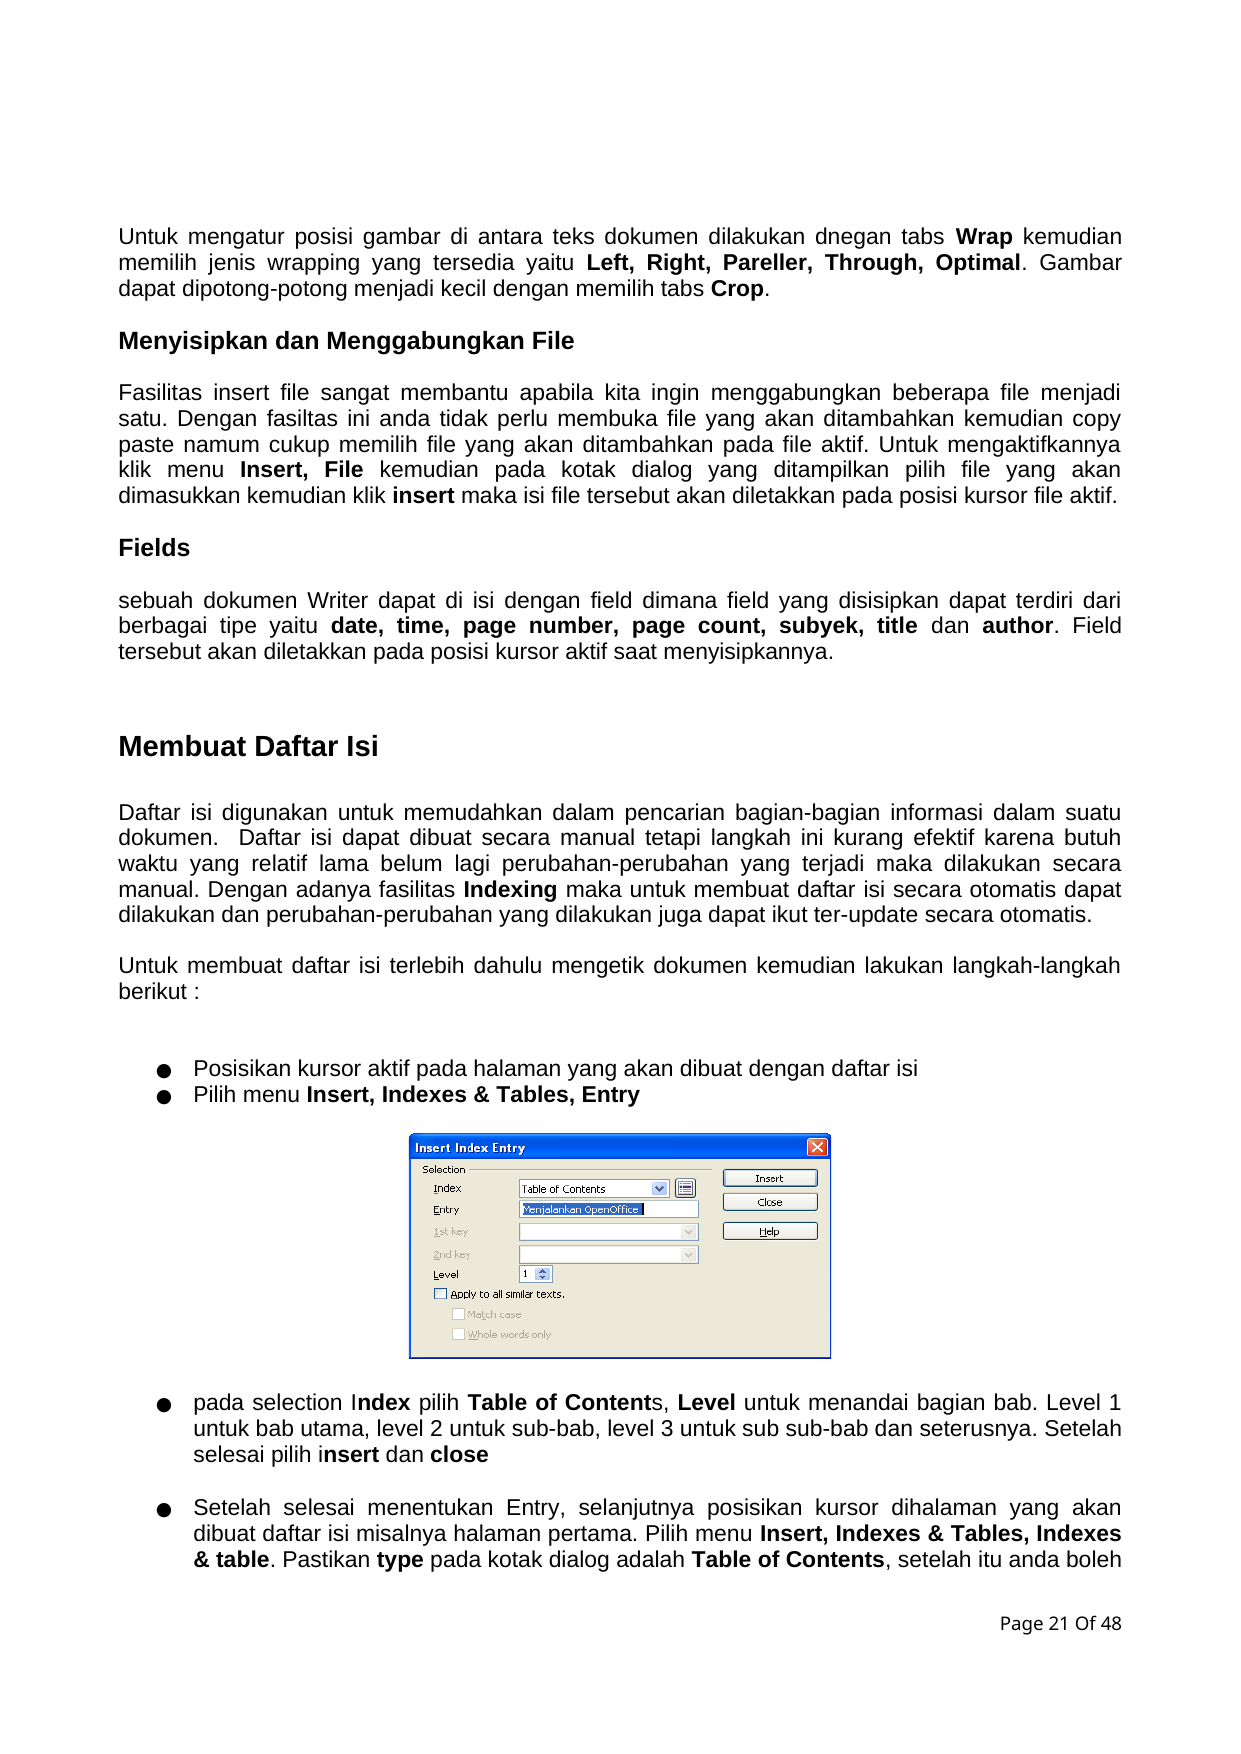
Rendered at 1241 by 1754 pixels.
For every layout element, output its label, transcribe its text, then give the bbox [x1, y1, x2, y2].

text Membuat Daftar Isi [118, 729, 1122, 762]
text Fasilitas insert file sangat membantu apabila kita ingin menggabungkan beberapa file menjadi satu. Dengan fasiltas ini anda tidak perlu membuka file yang akan ditambahkan kemudian copy paste namum cukup memilih file yang akan ditambahkan pada file aktif. Untuk mengaktifkannya klik menu Insert, File kemudian pada kotak dialog yang ditampilkan pilih file yang akan dimasukkan kemudian klik insert maka isi file tersebut akan diletakkan pada posisi kursor file aktif. [118, 380, 1122, 508]
list Posisikan kursor aktif pada halaman yang akan dibuat dengan daftar isi [156, 1056, 1122, 1082]
text Fields [118, 534, 1122, 562]
list Pilih menu Insert, Indexes & Tables, Entry [156, 1082, 1122, 1108]
text sebuah dokumen Writer dapat di isi dengan field dimana field yang disisipkan dapat terdiri dari berbagai tipe yaitu date, time, page number, page count, subyek, title dan author. Field tersebut akan diletakkan pada posisi kursor aktif saat menyisipkannya. [118, 587, 1122, 664]
list Setelah selesai menentukan Entry, selanjutnya posisikan kursor dihalaman yang akan dibuat daftar isi misalnya halaman pertama. Pilih menu Insert, Indexes & Tables, Indexes & table. Pastikan type pada kotak dialog adalah Table of Contents, setelah itu anda boleh [156, 1495, 1122, 1572]
list pada selection Index pilih Table of Contents, Level untuk menandai bagian bab. Level 1 untuk bab utama, level 2 untuk sub-bab, level 3 untuk sub sub-bab dan seterusnya. Setelah selesai pilih insert dan close [156, 1390, 1122, 1467]
text Daftar isi digunakan untuk memudahkan dalam pencarian bagian-bagian informasi dalam suatu dokumen. Daftar isi dapat dibuat secara manual tetapi langkah ini kurang efektif karena butuh waktu yang relatif lama belum lagi perubahan-perubahan yang terjadi maka dilakukan secara manual. Dengan adanya fasilitas Indexing maka untuk membuat daftar isi secara otomatis dapat dilakukan dan perubahan-perubahan yang dilakukan juga dapat ikut ter-update secara otomatis. [118, 799, 1122, 927]
picture [408, 1133, 832, 1359]
text Untuk membuat daftar isi terlebih dahulu mengetik dokumen kemudian lakukan langkah-langkah berikut : [118, 953, 1122, 1004]
text Untuk mengatur posisi gambar di antara teks dokumen dilakukan dnegan tabs Wrap kemudian memilih jenis wrapping yang tersedia yaitu Left, Right, Pareller, Through, Optimal. Gambar dapat dipotong-potong menjadi kecil dengan memilih tabs Crop. [118, 224, 1122, 301]
text Menyisipkan dan Menggabungkan File [118, 327, 1122, 354]
